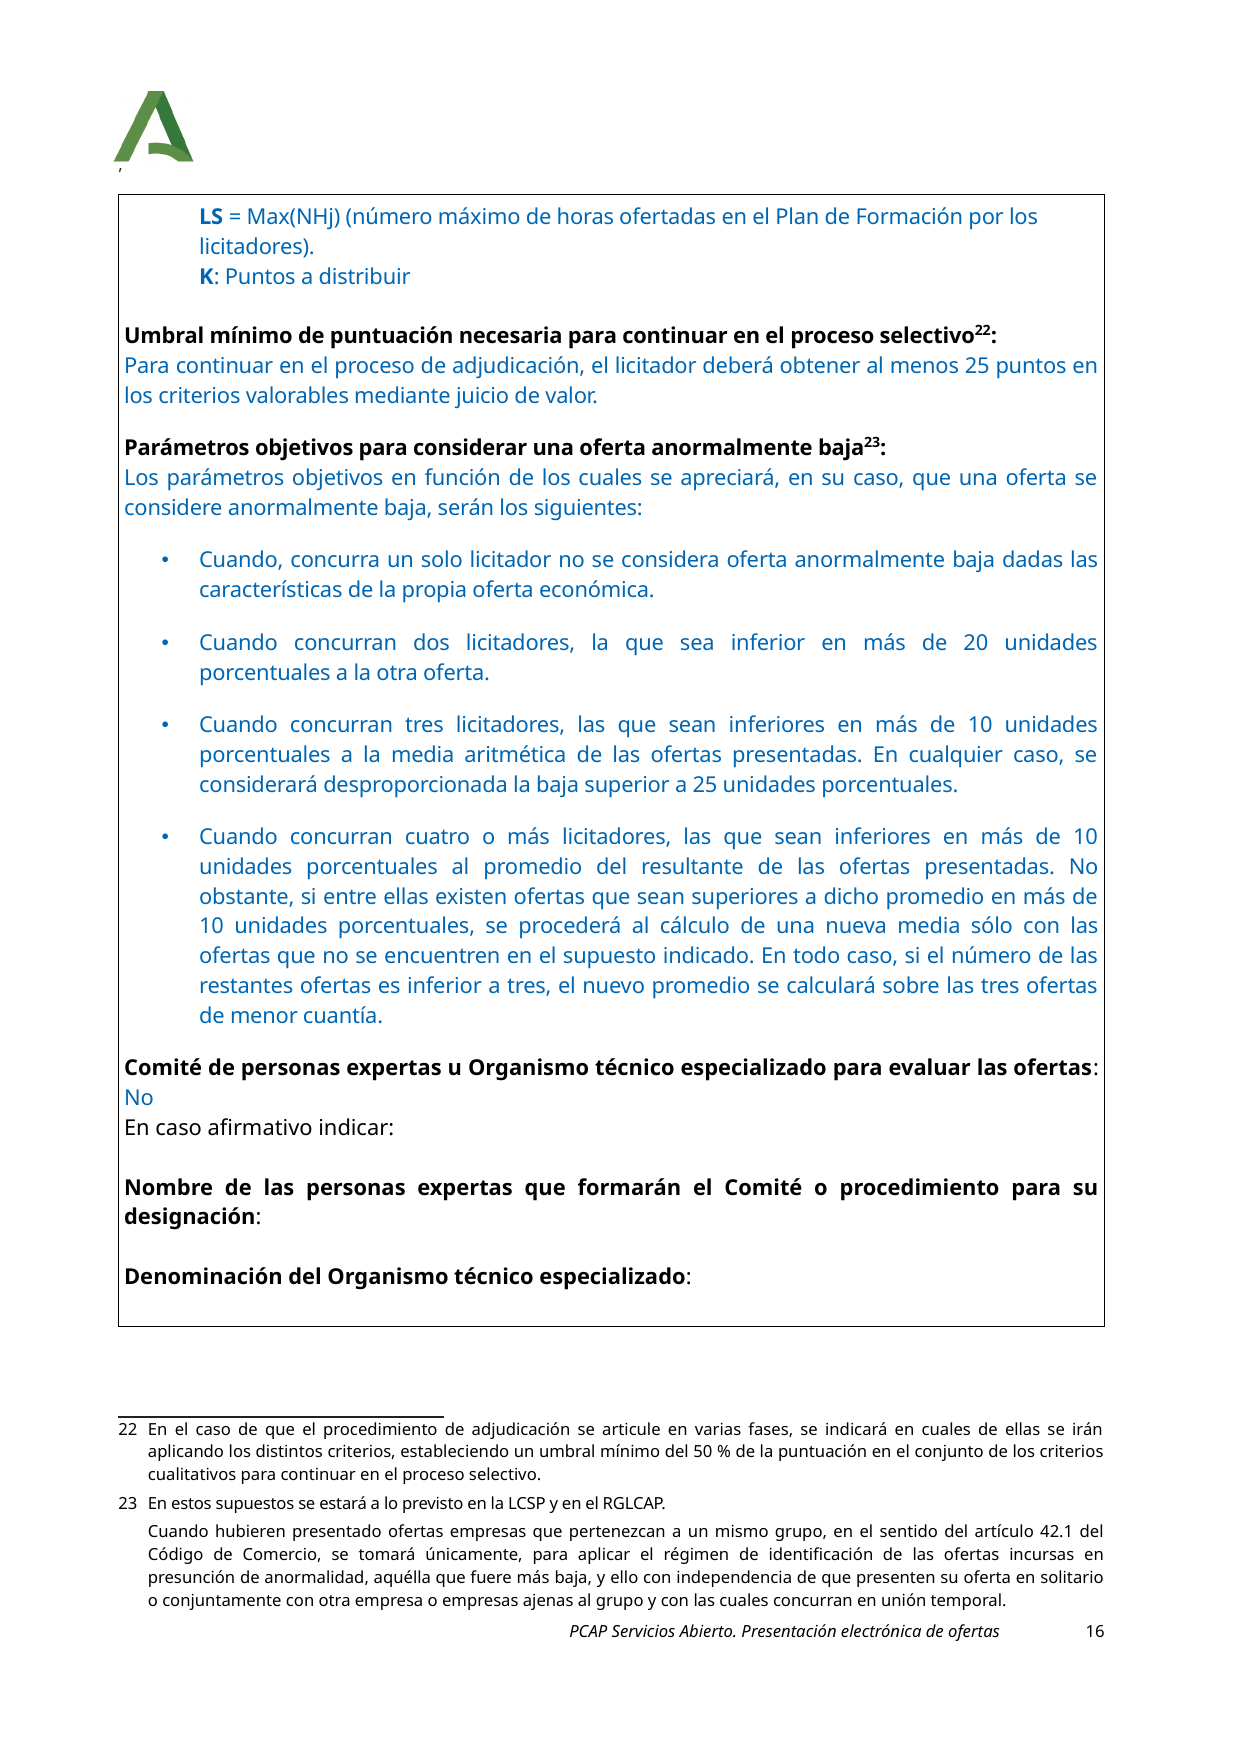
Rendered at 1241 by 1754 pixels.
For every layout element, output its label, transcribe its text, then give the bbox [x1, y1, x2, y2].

table_header LS = Max(NHj) (número máximo de horas ofertadas en el Plan de Formación por los licitadores). K: Puntos a distribuir Umbral mínimo de puntuación necesaria para continuar en el proceso selectivo: Para continuar en el proceso de adjudicación, el licitador deberá obtener al menos 25 puntos en los criterios valorables mediante juicio de valor. Parámetros objetivos para considerar una oferta anormalmente baja: Los parámetros objetivos en función de los cuales se apreciará, en su caso, que una oferta se considere anormalmente baja, serán los siguientes: Cuando, concurra un solo licitador no se considera oferta anormalmente baja dadas las características de la propia oferta económica. Cuando concurran dos licitadores, la que sea inferior en más de 20 unidades porcentuales a la otra oferta. Cuando concurran tres licitadores, las que sean inferiores en más de 10 unidades porcentuales a la media aritmética de las ofertas presentadas. En cualquier caso, se considerará desproporcionada la baja superior a 25 unidades porcentuales. Cuando concurran cuatro o más licitadores, las que sean inferiores en más de 10 unidades porcentuales al promedio del resultante de las ofertas presentadas. No obstante, si entre ellas existen ofertas que sean superiores a dicho promedio en más de 10 unidades porcentuales, se procederá al cálculo de una nueva media sólo con las ofertas que no se encuentren en el supuesto indicado. En todo caso, si el número de las restantes ofertas es inferior a tres, el nuevo promedio se calculará sobre las tres ofertas de menor cuantía. Comité de personas expertas u Organismo técnico especializado para evaluar las ofertas: No En caso afirmativo indicar: Nombre de las personas expertas que formarán el Comité o procedimiento para su designación: Denominación del Organismo técnico especializado: [119, 195, 1104, 1326]
picture [109, 86, 198, 166]
